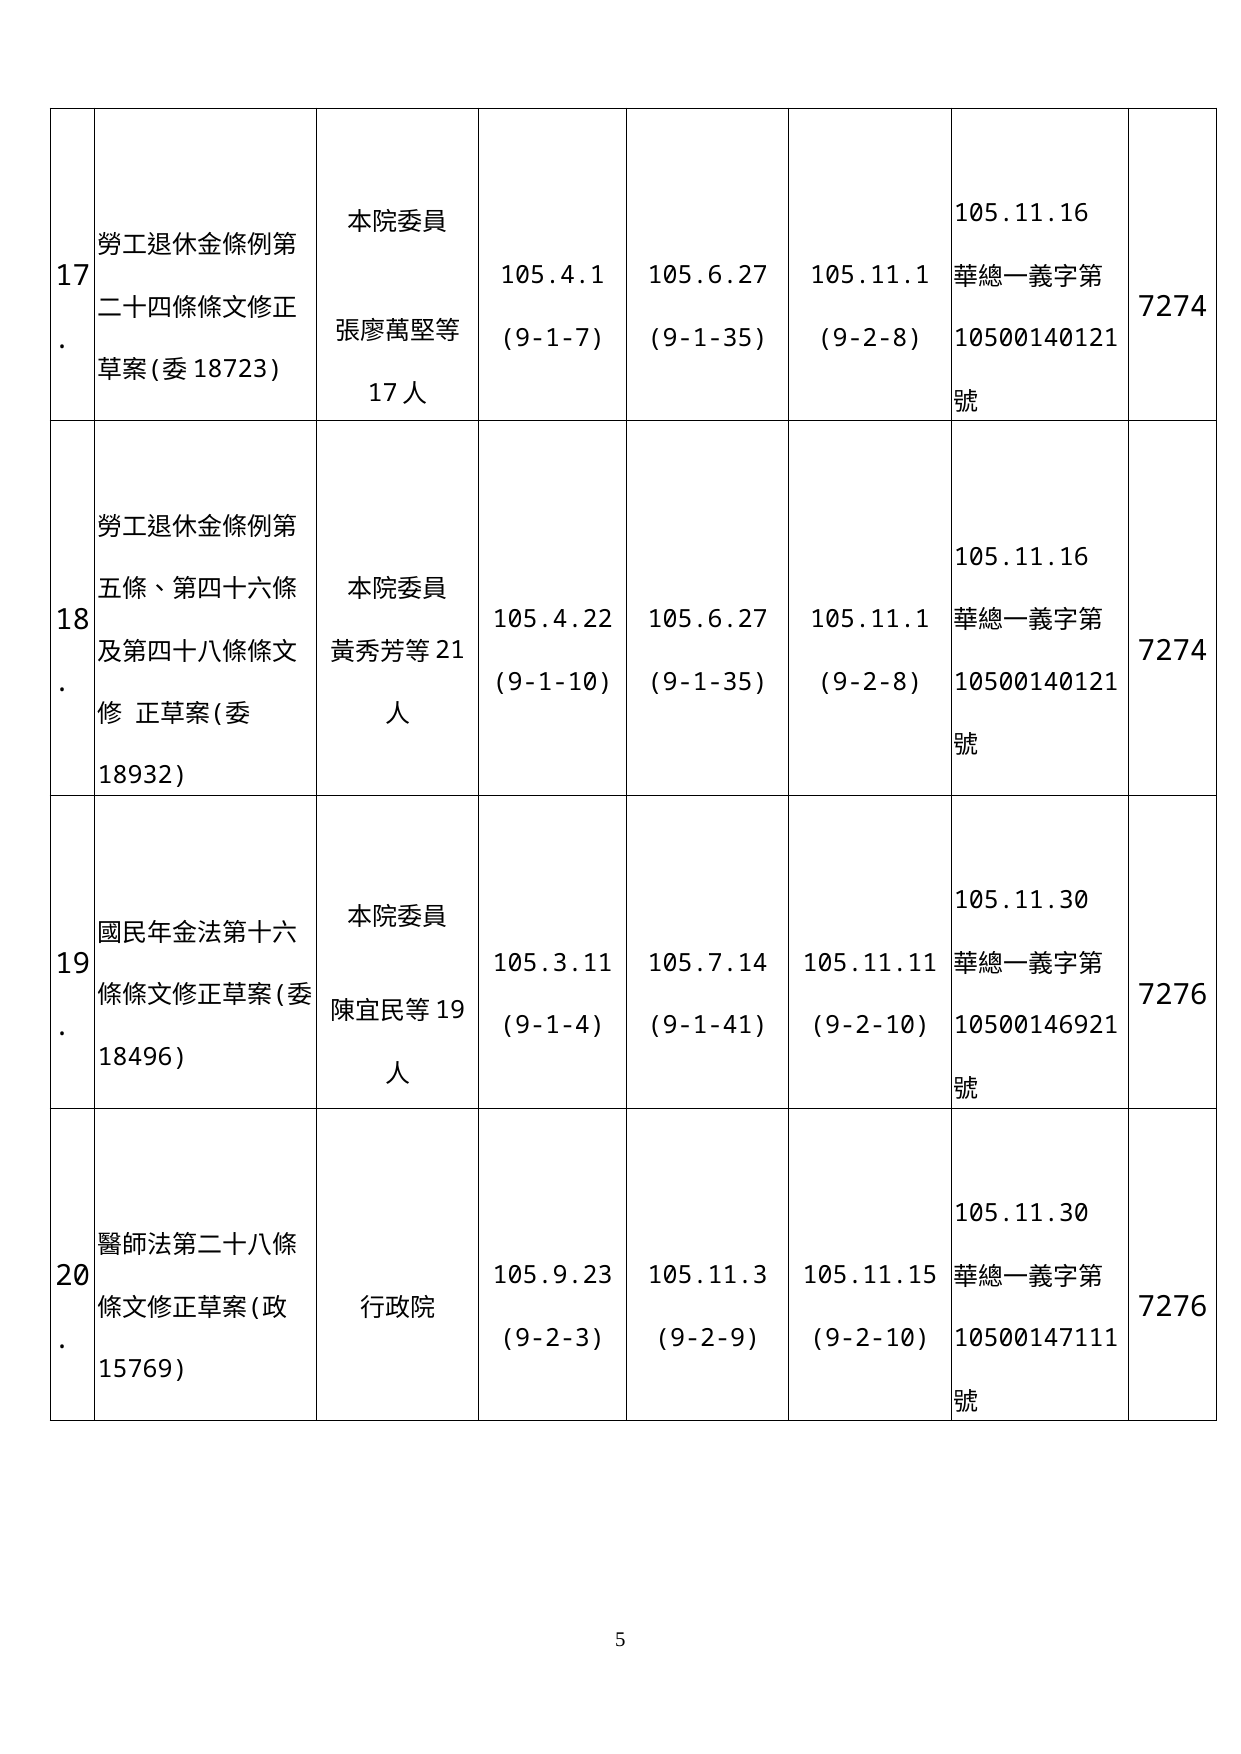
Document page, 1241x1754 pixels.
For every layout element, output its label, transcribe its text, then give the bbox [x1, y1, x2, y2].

table_cell 7274 [1129, 421, 1216, 795]
table_cell 105.11.16 華總一義字第10500140121號 [952, 109, 1128, 420]
table_cell 105.11.11 (9-2-10) [789, 796, 951, 1108]
table_cell 本院委員 黃秀芳等21人 [317, 421, 478, 795]
table_cell 105.11.15 (9-2-10) [789, 1109, 951, 1420]
table_cell 勞工退休金條例第二十四條條文修正草案(委18723) [95, 109, 316, 420]
table_cell 105.3.11 (9-1-4) [479, 796, 626, 1108]
table_cell [51, 421, 94, 795]
table_cell [51, 1109, 94, 1420]
table_cell 105.11.16 華總一義字第10500140121號 [952, 421, 1128, 795]
table_cell 105.4.22 (9-1-10) [479, 421, 626, 795]
table_cell 本院委員 張廖萬堅等17人 [317, 109, 478, 420]
table_cell 105.6.27 (9-1-35) [627, 109, 788, 420]
table_cell 國民年金法第十六條條文修正草案(委18496) [95, 796, 316, 1108]
table_cell 105.11.1 (9-2-8) [789, 421, 951, 795]
table_cell [51, 109, 94, 420]
table_cell 7276 [1129, 1109, 1216, 1420]
table_cell 105.11.30 華總一義字第10500146921號 [952, 796, 1128, 1108]
table_cell 本院委員 陳宜民等19人 [317, 796, 478, 1108]
table_cell 105.9.23 (9-2-3) [479, 1109, 626, 1420]
table_cell 醫師法第二十八條條文修正草案(政15769) [95, 1109, 316, 1420]
table_cell 行政院 [317, 1109, 478, 1420]
table_cell 105.11.1 (9-2-8) [789, 109, 951, 420]
table_cell 105.6.27 (9-1-35) [627, 421, 788, 795]
table_cell 勞工退休金條例第五條、第四十六條及第四十八條條文修 正草案(委18932) [95, 421, 316, 795]
table_cell 7276 [1129, 796, 1216, 1108]
table_cell 7274 [1129, 109, 1216, 420]
table_cell 105.11.30 華總一義字第10500147111號 [952, 1109, 1128, 1420]
table_cell 105.11.3 (9-2-9) [627, 1109, 788, 1420]
table_cell [51, 796, 94, 1108]
table_cell 105.4.1 (9-1-7) [479, 109, 626, 420]
table_cell 105.7.14 (9-1-41) [627, 796, 788, 1108]
